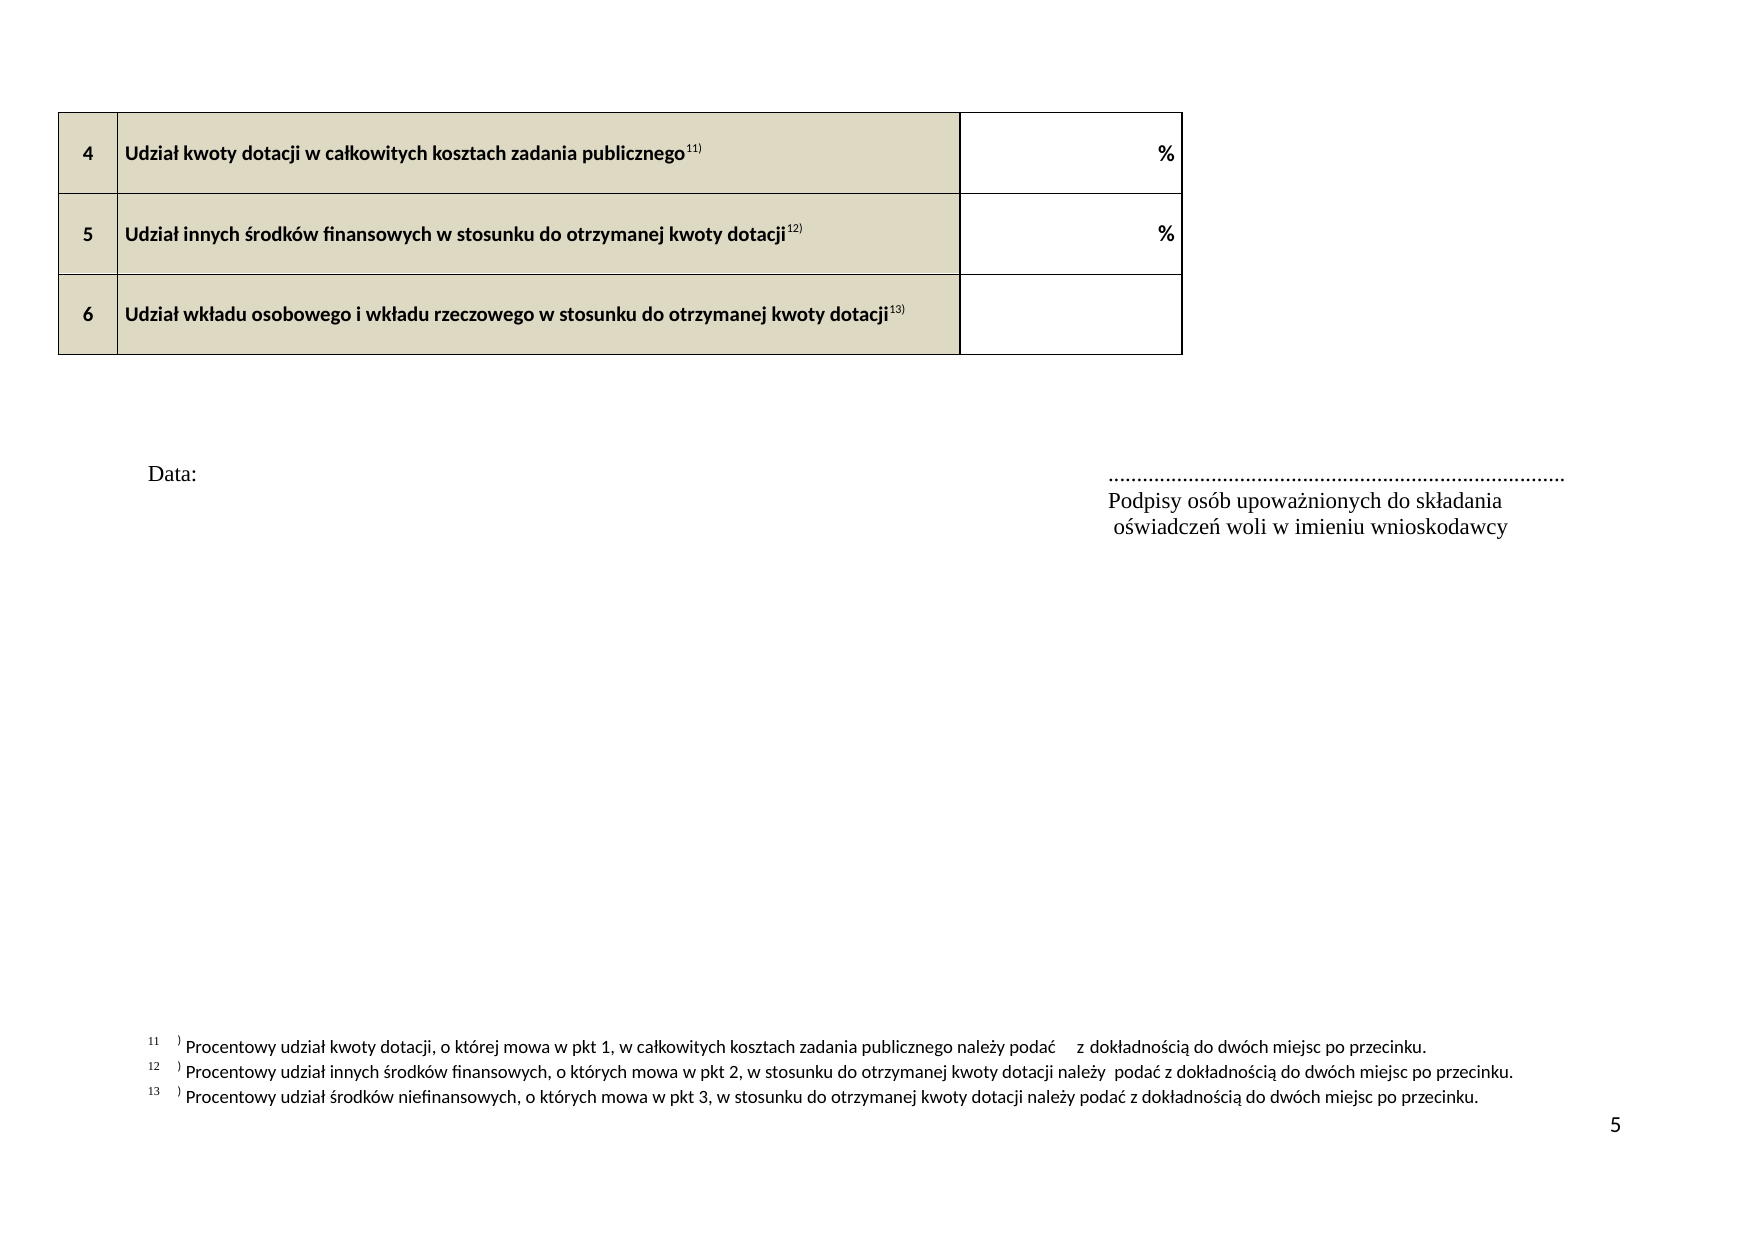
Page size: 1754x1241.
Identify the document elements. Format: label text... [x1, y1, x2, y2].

table_cell 6 [59, 275, 117, 354]
table_cell [961, 275, 1181, 354]
text Data: ................................................................................ [148, 461, 1621, 487]
table_cell % [961, 113, 1181, 193]
text Podpisy osób upoważnionych do składania [148, 487, 1621, 513]
table_cell 5 [59, 194, 117, 273]
table_cell % [961, 194, 1181, 273]
text oświadczeń woli w imieniu wnioskodawcy [148, 513, 1621, 539]
table_cell Udział innych środków finansowych w stosunku do otrzymanej kwoty dotacji) [118, 194, 959, 273]
table_cell 4 [59, 113, 117, 193]
table_cell Udział kwoty dotacji w całkowitych kosztach zadania publicznego) [118, 113, 959, 193]
table_cell Udział wkładu osobowego i wkładu rzeczowego w stosunku do otrzymanej kwoty dotacji) [118, 275, 959, 354]
